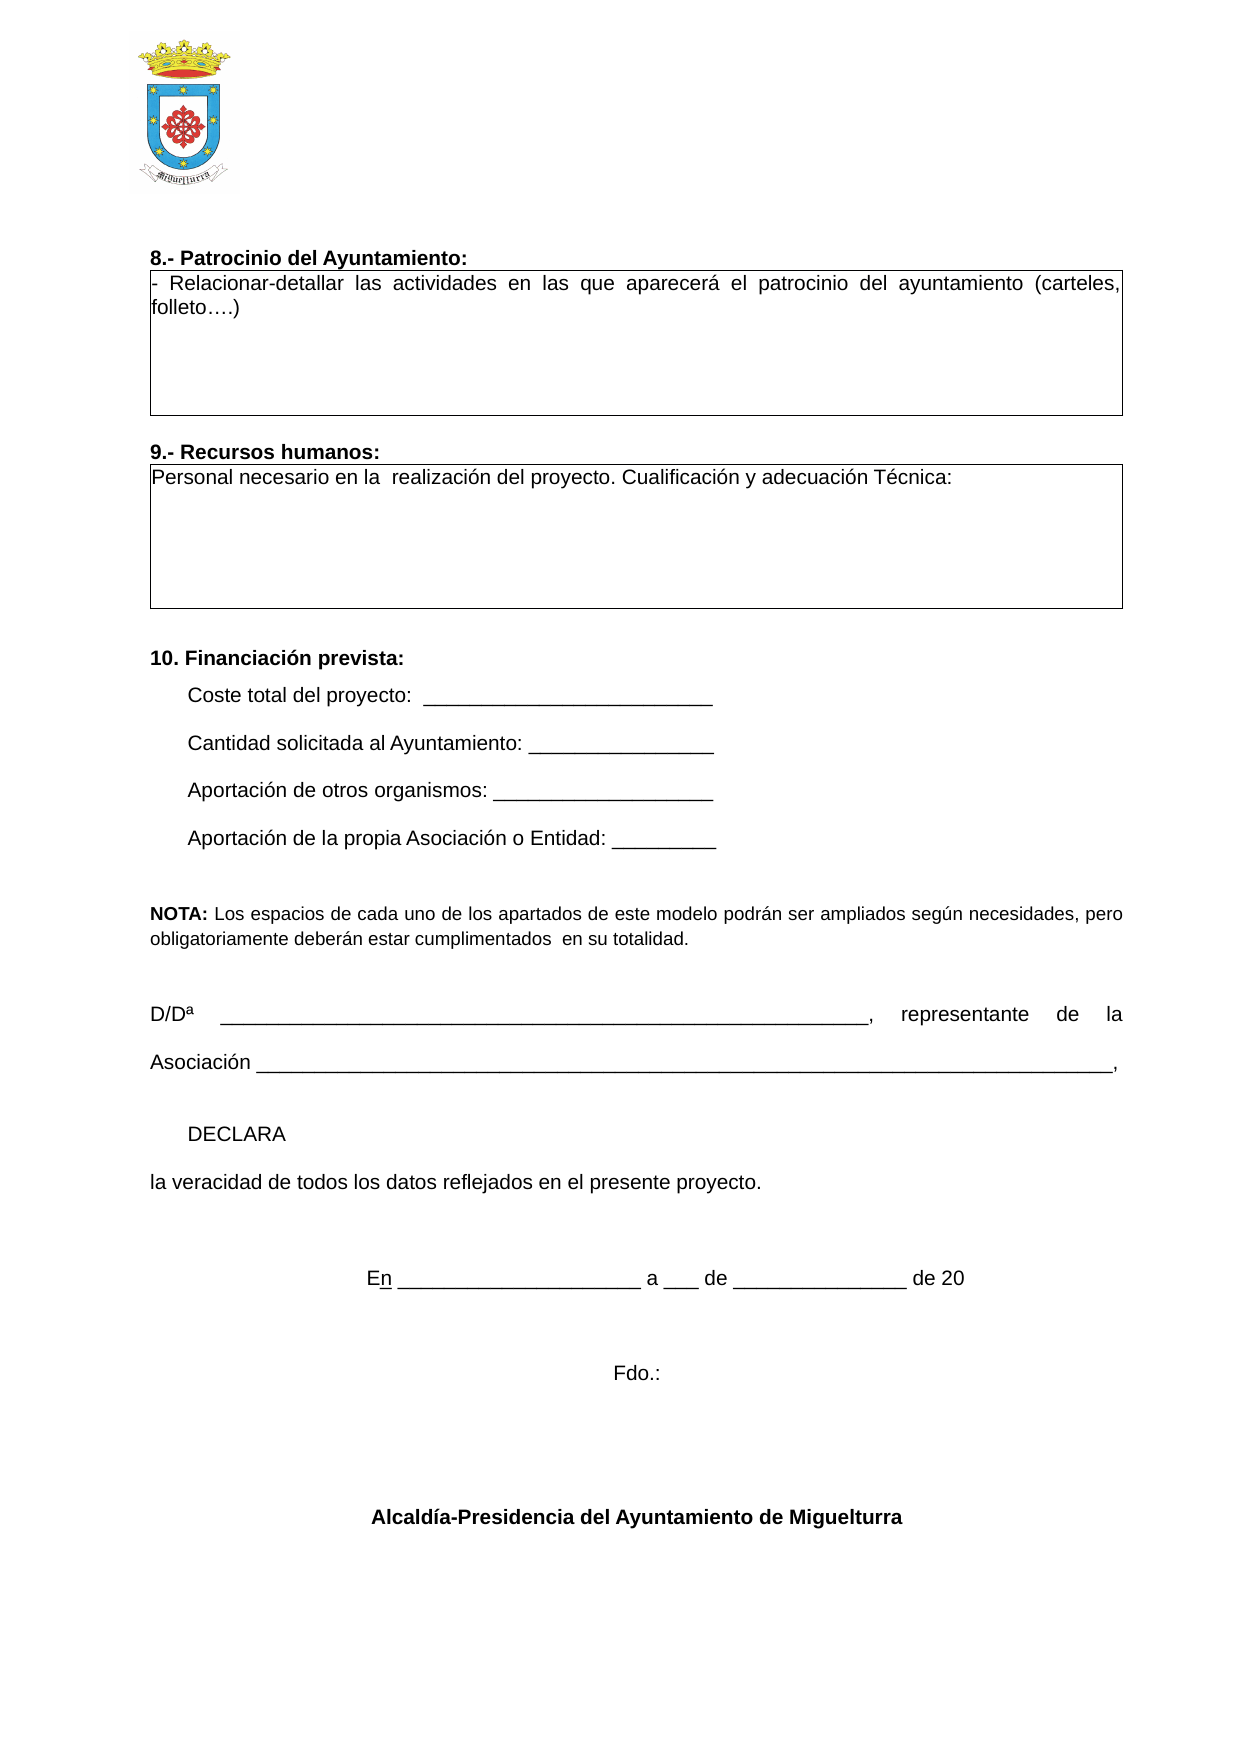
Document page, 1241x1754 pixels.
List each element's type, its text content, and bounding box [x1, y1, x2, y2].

text Aportación de otros organismos: ___________________ [187, 778, 1123, 802]
text NOTA: Los espacios de cada uno de los apartados de este modelo podrán ser ampliados según necesidades, pero obligatoriamente deberán estar cumplimentados en su totalidad. [150, 903, 1123, 949]
text E n _____________________ a ___ de _______________ de 20 [150, 1265, 1123, 1289]
text Fdo.: [150, 1361, 1123, 1385]
text Coste total del proyecto: _________________________ [187, 682, 1123, 706]
text 8.- Patrocinio del Ayuntamiento: [150, 246, 1123, 270]
text la veracidad de todos los datos reflejados en el presente proyecto. [150, 1169, 1123, 1193]
text Cantidad solicitada al Ayuntamiento: ________________ [187, 730, 1123, 754]
text DECLARA [187, 1122, 1123, 1146]
text 9.- Recursos humanos: [150, 440, 1123, 464]
text - Relacionar-detallar las actividades en las que aparecerá el patrocinio del ayuntamiento (carteles, folleto….) [151, 271, 1122, 319]
text 10. Financiación prevista: [150, 646, 1123, 670]
picture [128, 31, 240, 194]
text Personal necesario en la realización del proyecto. Cualificación y adecuación Técnica: [151, 465, 1122, 489]
text D/Dª ________________________________________________________, representante de la Asociación __________________________________________________________________________, [150, 1002, 1123, 1074]
text Alcaldía-Presidencia del Ayuntamiento de Miguelturra [150, 1505, 1123, 1529]
text Aportación de la propia Asociación o Entidad: _________ [187, 826, 1123, 850]
